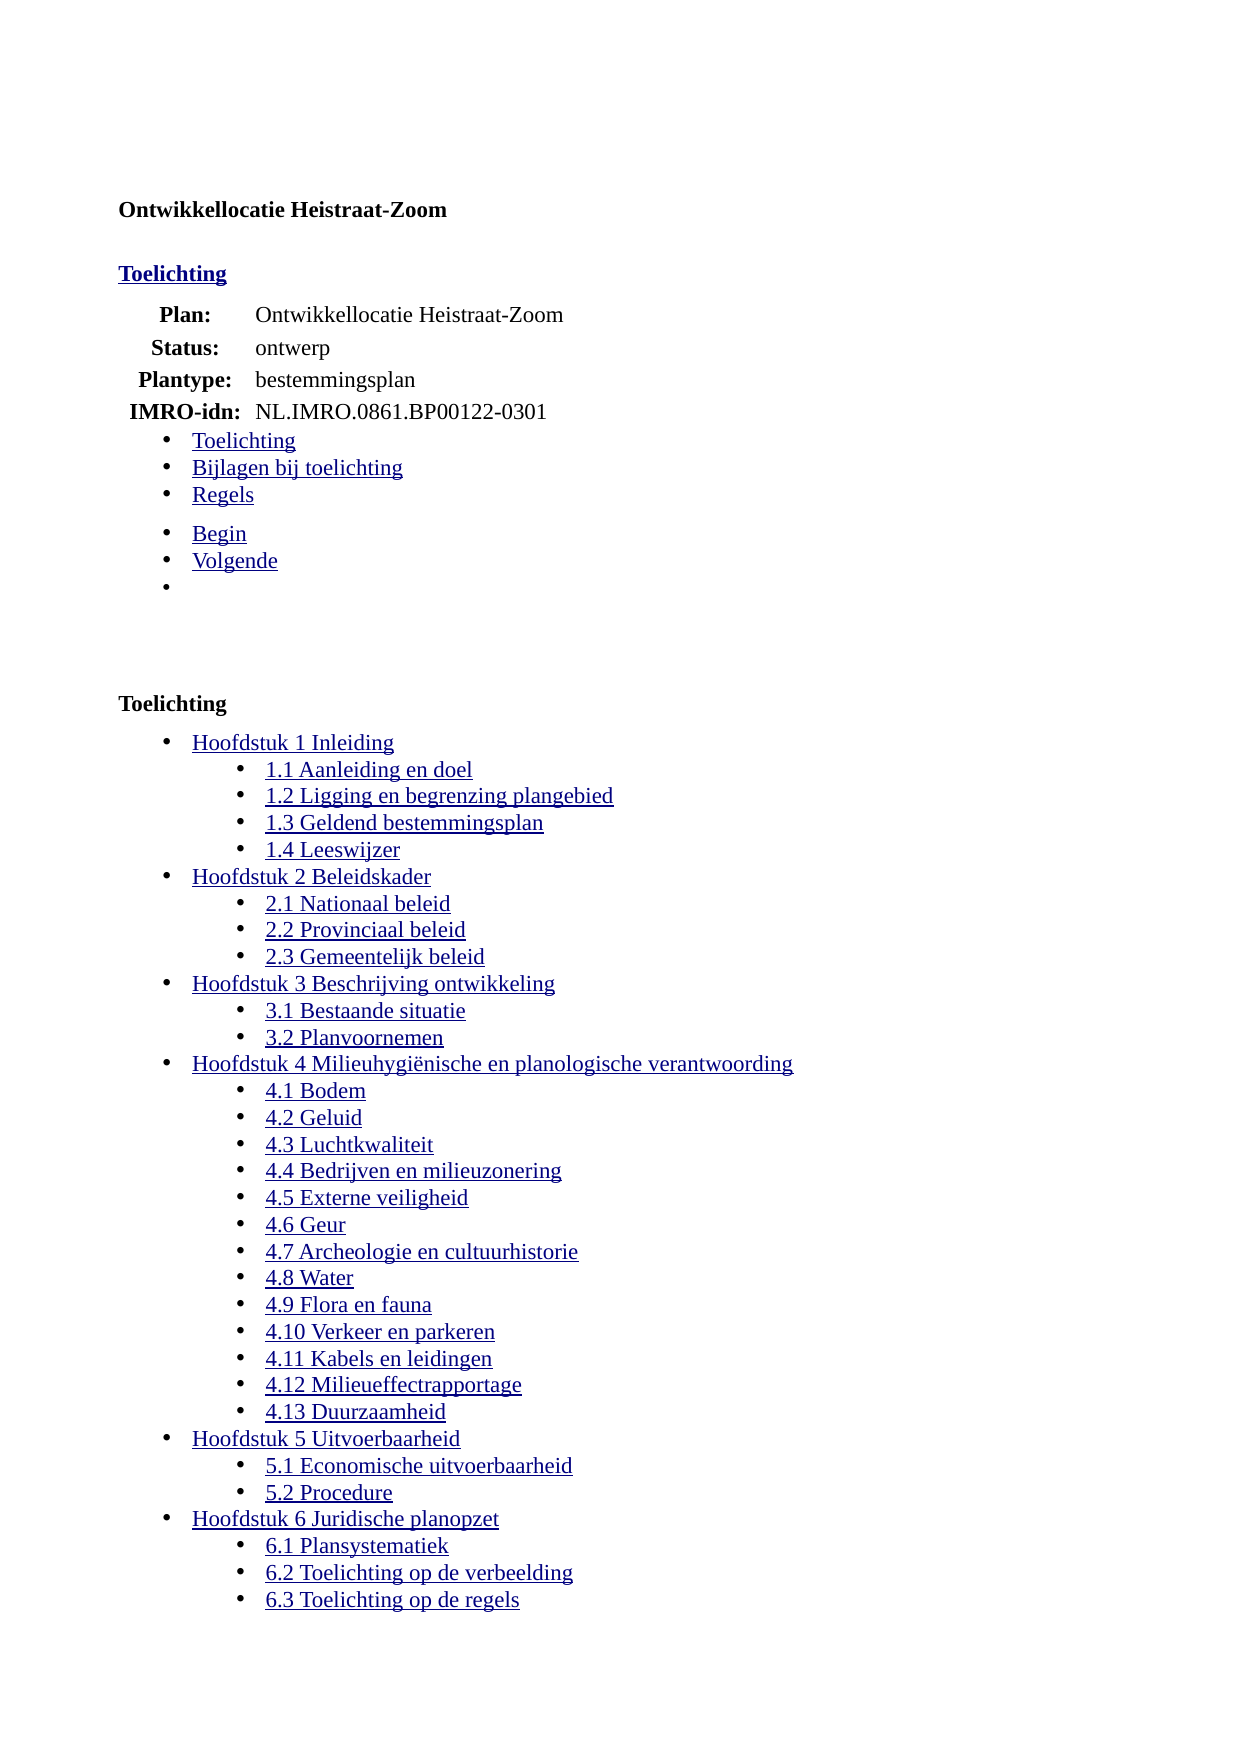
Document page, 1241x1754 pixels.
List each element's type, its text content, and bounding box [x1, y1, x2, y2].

list Hoofdstuk 6 Juridische planopzet [162, 1505, 1122, 1532]
list Hoofdstuk 2 Beleidskader [162, 863, 1122, 890]
list 1.4 Leeswijzer [236, 836, 1122, 863]
table_cell bestemmingsplan [252, 363, 604, 395]
list 4.5 Externe veiligheid [236, 1184, 1122, 1211]
list 4.10 Verkeer en parkeren [236, 1318, 1122, 1345]
list 3.2 Planvoornemen [236, 1023, 1122, 1050]
list 2.3 Gemeentelijk beleid [236, 943, 1122, 970]
list 4.4 Bedrijven en milieuzonering [236, 1157, 1122, 1184]
list 4.1 Bodem [236, 1077, 1122, 1104]
list Toelichting [162, 427, 1122, 454]
list Bijlagen bij toelichting [162, 454, 1122, 481]
list 5.1 Economische uitvoerbaarheid [236, 1452, 1122, 1479]
list 3.1 Bestaande situatie [236, 997, 1122, 1023]
subtitle Ontwikkellocatie Heistraat-Zoom [118, 196, 1122, 222]
table_cell NL.IMRO.0861.BP00122-0301 [252, 395, 604, 427]
list 1.1 Aanleiding en doel [236, 756, 1122, 783]
table_cell Plantype: [118, 363, 252, 395]
table_header Ontwikkellocatie Heistraat-Zoom [252, 299, 604, 331]
list 1.3 Geldend bestemmingsplan [236, 809, 1122, 836]
list 4.2 Geluid [236, 1104, 1122, 1131]
list Begin [162, 520, 1122, 547]
list 2.1 Nationaal beleid [236, 890, 1122, 916]
list 4.6 Geur [236, 1211, 1122, 1238]
subtitle Toelichting [118, 690, 1122, 717]
table_cell ontwerp [252, 331, 604, 363]
list 1.2 Ligging en begrenzing plangebied [236, 783, 1122, 809]
list 4.12 Milieueffectrapportage [236, 1372, 1122, 1398]
table_cell IMRO-idn: [118, 395, 252, 427]
list 4.13 Duurzaamheid [236, 1398, 1122, 1425]
list Hoofdstuk 1 Inleiding [162, 729, 1122, 756]
list 6.1 Plansystematiek [236, 1532, 1122, 1559]
list 6.3 Toelichting op de regels [236, 1586, 1122, 1612]
list 5.2 Procedure [236, 1479, 1122, 1505]
list 4.8 Water [236, 1264, 1122, 1291]
list 2.2 Provinciaal beleid [236, 916, 1122, 943]
list Hoofdstuk 4 Milieuhygiënische en planologische verantwoording [162, 1050, 1122, 1077]
list Volgende [162, 547, 1122, 574]
list Regels [162, 481, 1122, 508]
list 4.3 Luchtkwaliteit [236, 1131, 1122, 1157]
list 4.9 Flora en fauna [236, 1291, 1122, 1318]
table_cell Status: [118, 331, 252, 363]
table_header Plan: [118, 299, 252, 331]
list 4.7 Archeologie en cultuurhistorie [236, 1238, 1122, 1264]
list Hoofdstuk 3 Beschrijving ontwikkeling [162, 970, 1122, 997]
list Hoofdstuk 5 Uitvoerbaarheid [162, 1425, 1122, 1452]
list 4.11 Kabels en leidingen [236, 1345, 1122, 1372]
list 6.2 Toelichting op de verbeelding [236, 1559, 1122, 1586]
subtitle Toelichting [118, 260, 1122, 286]
